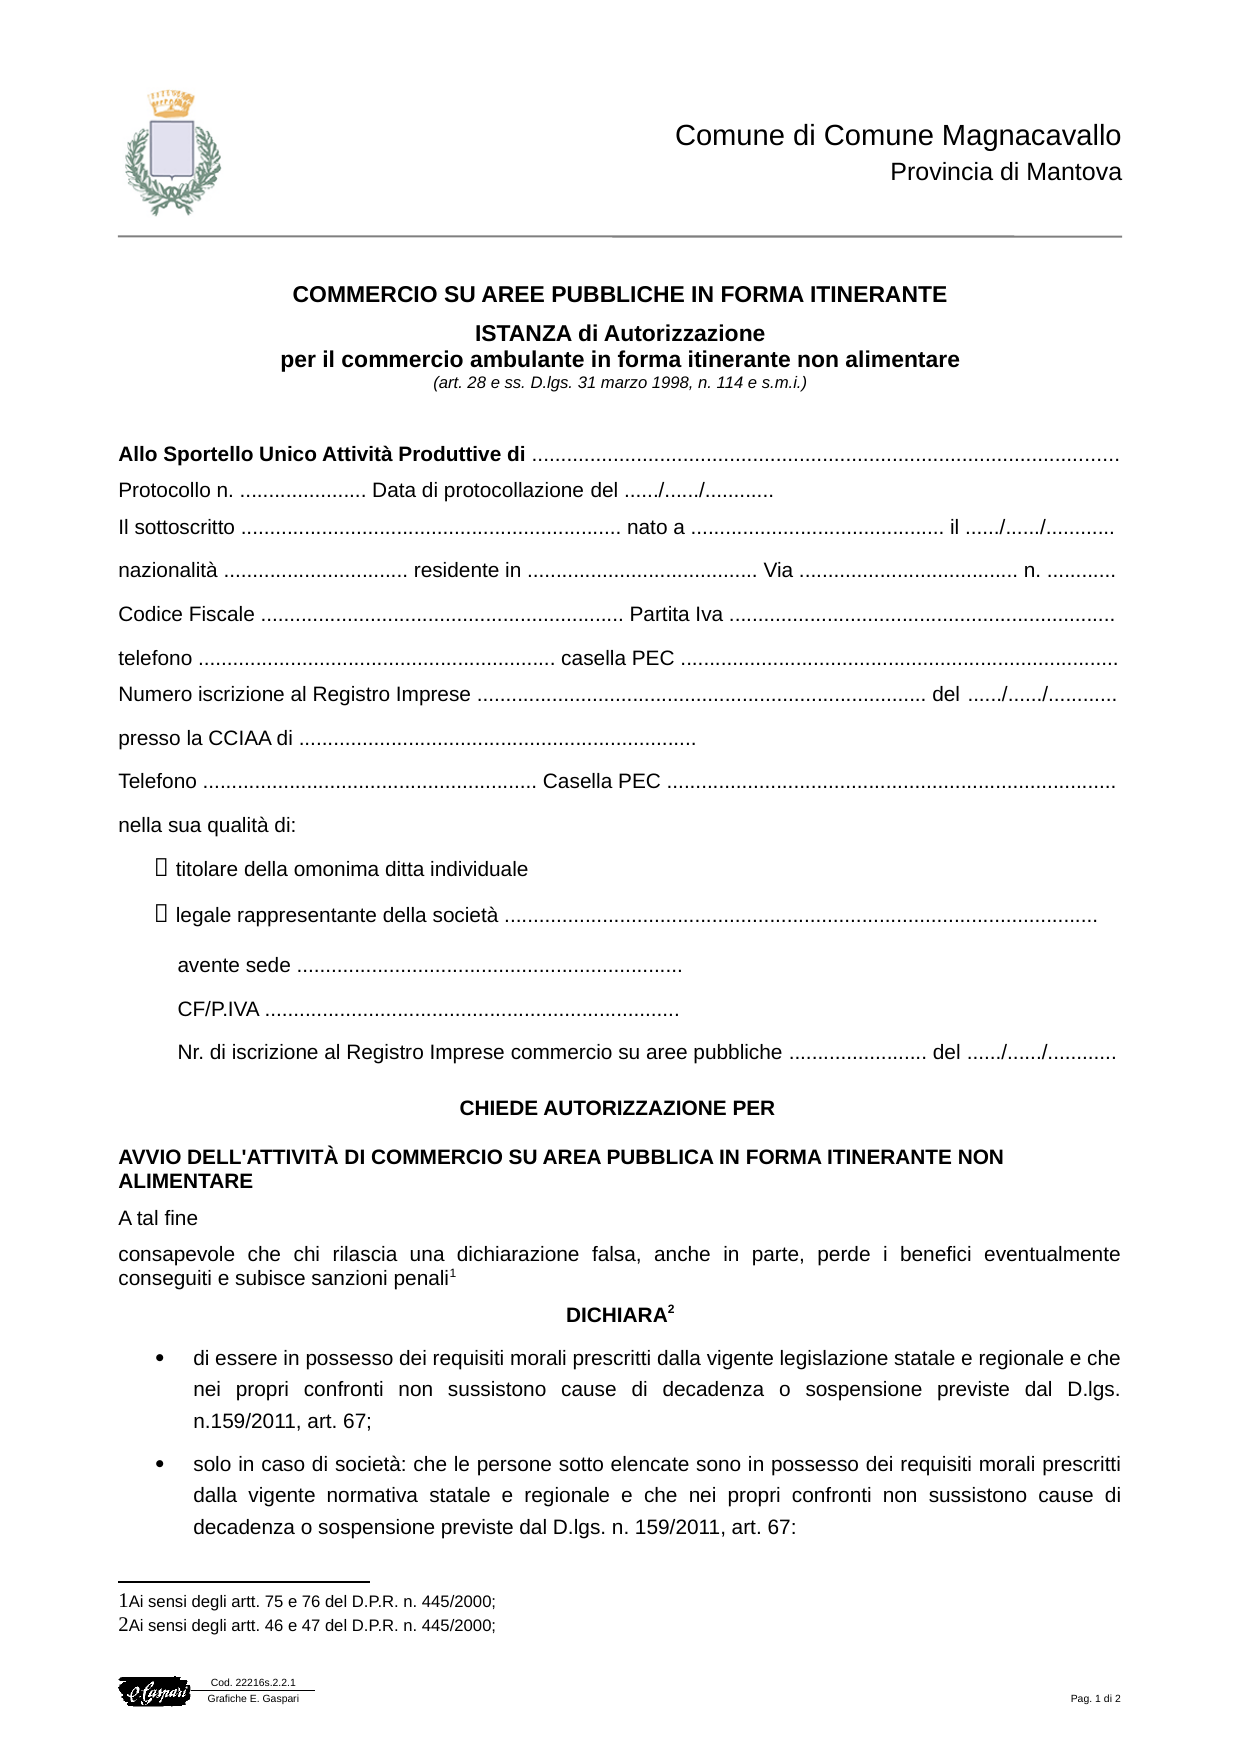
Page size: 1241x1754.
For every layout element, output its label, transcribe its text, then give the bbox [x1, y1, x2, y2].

text telefono .............................................................. casella PEC ............................................................................ [118, 646, 1122, 669]
text Il sottoscritto .................................................................. nato a ............................................ il ....../....../............ [118, 514, 1122, 538]
picture [117, 1675, 191, 1707]
text Protocollo n. ...................... Data di protocollazione del ....../....../............ [118, 478, 1122, 502]
text A tal fine [118, 1206, 1122, 1229]
text consapevole che chi rilascia una dichiarazione falsa, anche in parte, perde i benefici eventualmente conseguiti e subisce sanzioni penali [118, 1242, 1122, 1290]
table_header COMMERCIO SU AREE PUBBLICHE IN FORMA ITINERANTE ISTANZA di Autorizzazione per il commercio ambulante in forma itinerante non alimentare (art. 28 e ss. D.lgs. 31 marzo 1998, n. 114 e s.m.i.) [118, 256, 1122, 417]
text Allo Sportello Unico Attività Produttive di [118, 442, 1122, 466]
text  titolare della omonima ditta individuale [153, 849, 1122, 883]
text DICHIARA [118, 1302, 1122, 1326]
text Telefono .......................................................... Casella PEC .............................................................................. [118, 769, 1122, 793]
text presso la CCIAA di ..................................................................... [118, 726, 1122, 749]
text Codice Fiscale ............................................................... Partita Iva ................................................................... [118, 602, 1122, 626]
text Numero iscrizione al Registro Imprese .............................................................................. del ....../....../............ [118, 682, 1122, 706]
text Provincia di Mantova [224, 157, 1122, 185]
list di essere in possesso dei requisiti morali prescritti dalla vigente legislazione statale e regionale e che nei propri confronti non sussistono cause di decadenza o sospensione previste dal D.lgs. n.159/2011, art. 67; [156, 1346, 1122, 1432]
picture [122, 87, 224, 219]
text AVVIO DELL'ATTIVITÀ DI COMMERCIO SU AREA PUBBLICA IN FORMA ITINERANTE NON ALIMENTARE [118, 1145, 1122, 1193]
text avente sede ................................................................... [177, 953, 1122, 977]
text Ai sensi degli artt. 46 e 47 del D.P.R. n. 445/2000; [118, 1612, 1122, 1636]
text CHIEDE AUTORIZZAZIONE PER [118, 1096, 1122, 1120]
text nella sua qualità di: [118, 813, 1122, 837]
text CF/P.IVA ........................................................................ [177, 996, 1122, 1020]
list solo in caso di società: che le persone sotto elencate sono in possesso dei requisiti morali prescritti dalla vigente normativa statale e regionale e che nei propri confronti non sussistono cause di decadenza o sospensione previste dal D.lgs. n. 159/2011, art. 67: [156, 1452, 1122, 1538]
text Comune di Comune Magnacavallo [224, 118, 1122, 152]
text Nr. di iscrizione al Registro Imprese commercio su aree pubbliche ........................ del ....../....../............ [177, 1040, 1122, 1064]
text nazionalità ................................ residente in ........................................ Via ...................................... n. ............ [118, 558, 1122, 582]
text Ai sensi degli artt. 75 e 76 del D.P.R. n. 445/2000; [118, 1588, 1122, 1612]
text  legale rappresentante della società ....................................................................................................... [153, 896, 1122, 930]
